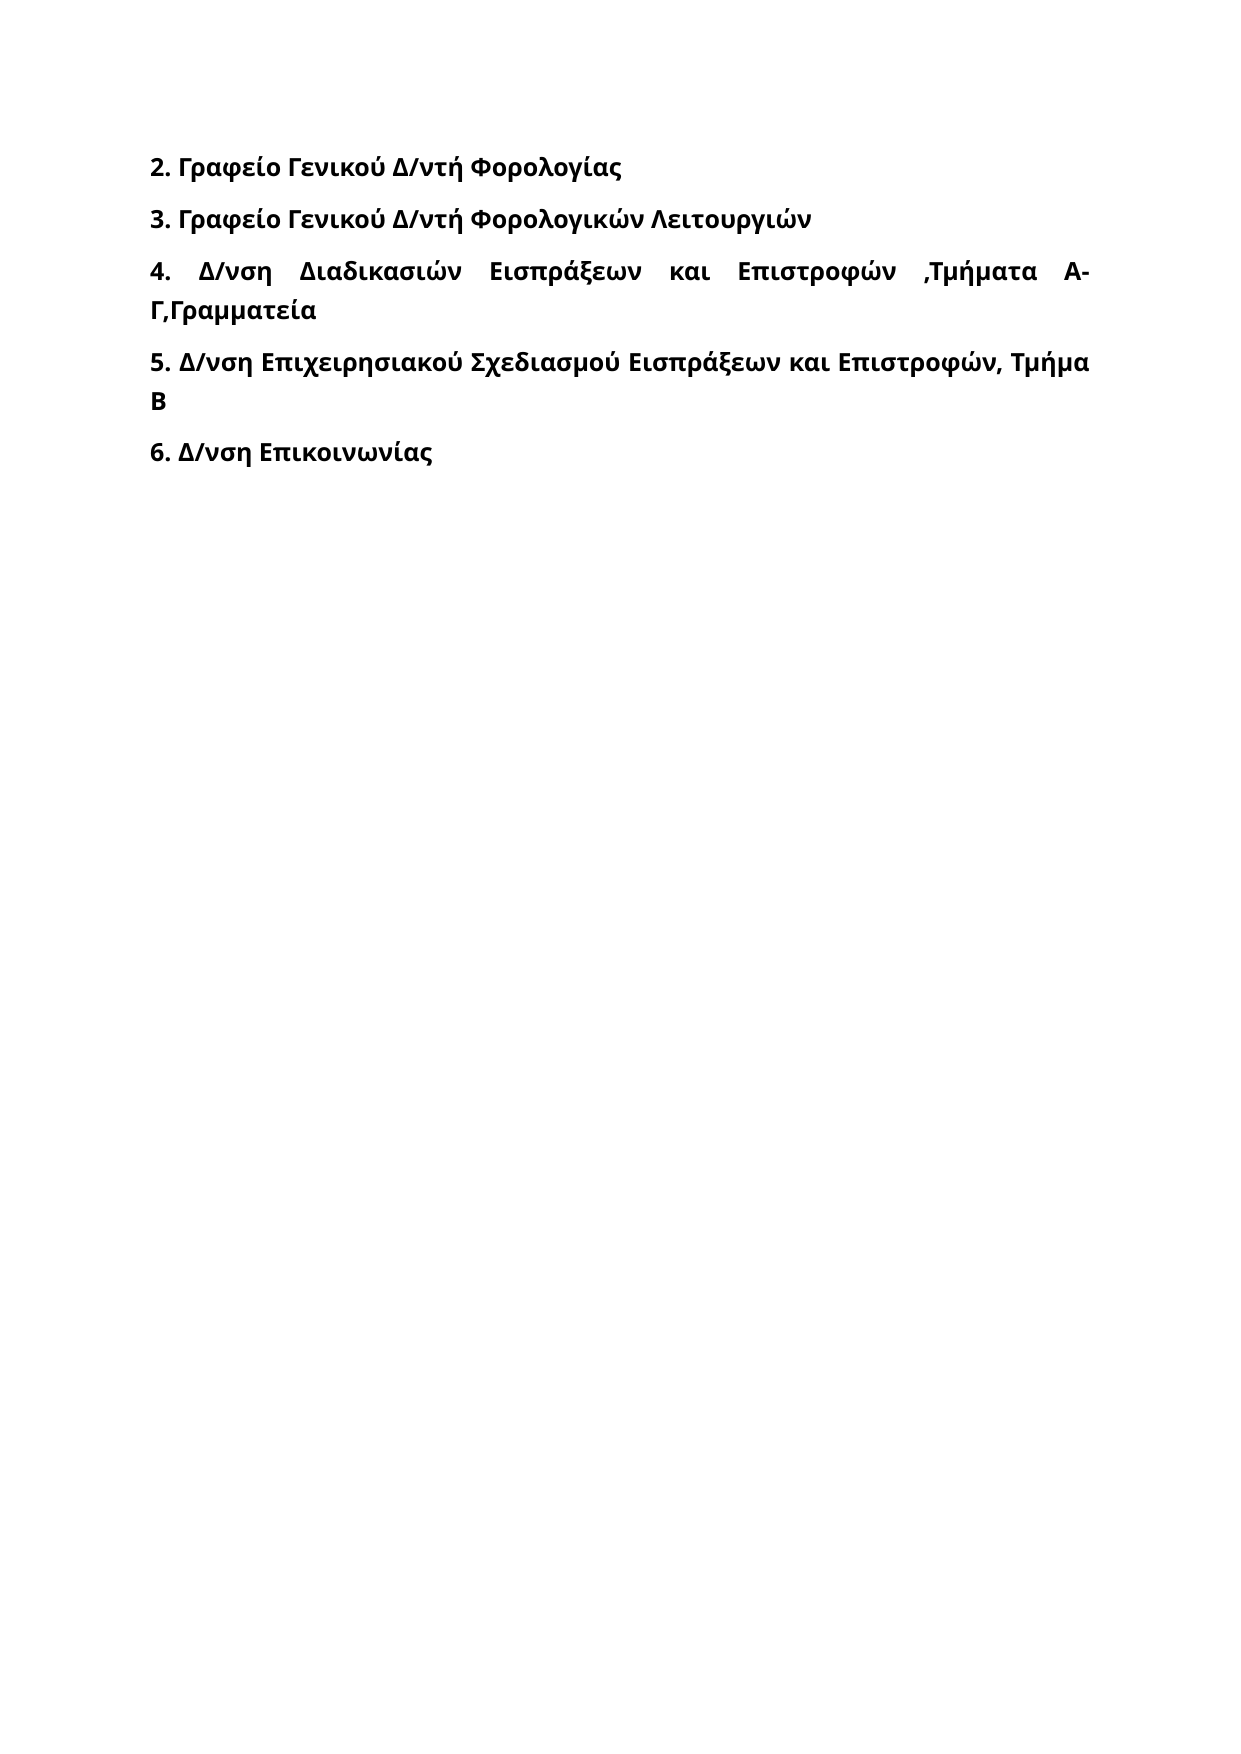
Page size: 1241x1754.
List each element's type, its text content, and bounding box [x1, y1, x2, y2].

text 2. Γραφείο Γενικού Δ/ντή Φορολογίας [150, 150, 1090, 184]
text 6. Δ/νση Επικοινωνίας [150, 435, 1090, 469]
text 5. Δ/νση Επιχειρησιακού Σχεδιασμού Εισπράξεων και Επιστροφών, Τμήμα Β [150, 344, 1090, 417]
text 3. Γραφείο Γενικού Δ/ντή Φορολογικών Λειτουργιών [150, 202, 1090, 236]
text 4. Δ/νση Διαδικασιών Εισπράξεων και Επιστροφών ,Τμήματα Α-Γ,Γραμματεία [150, 253, 1090, 327]
